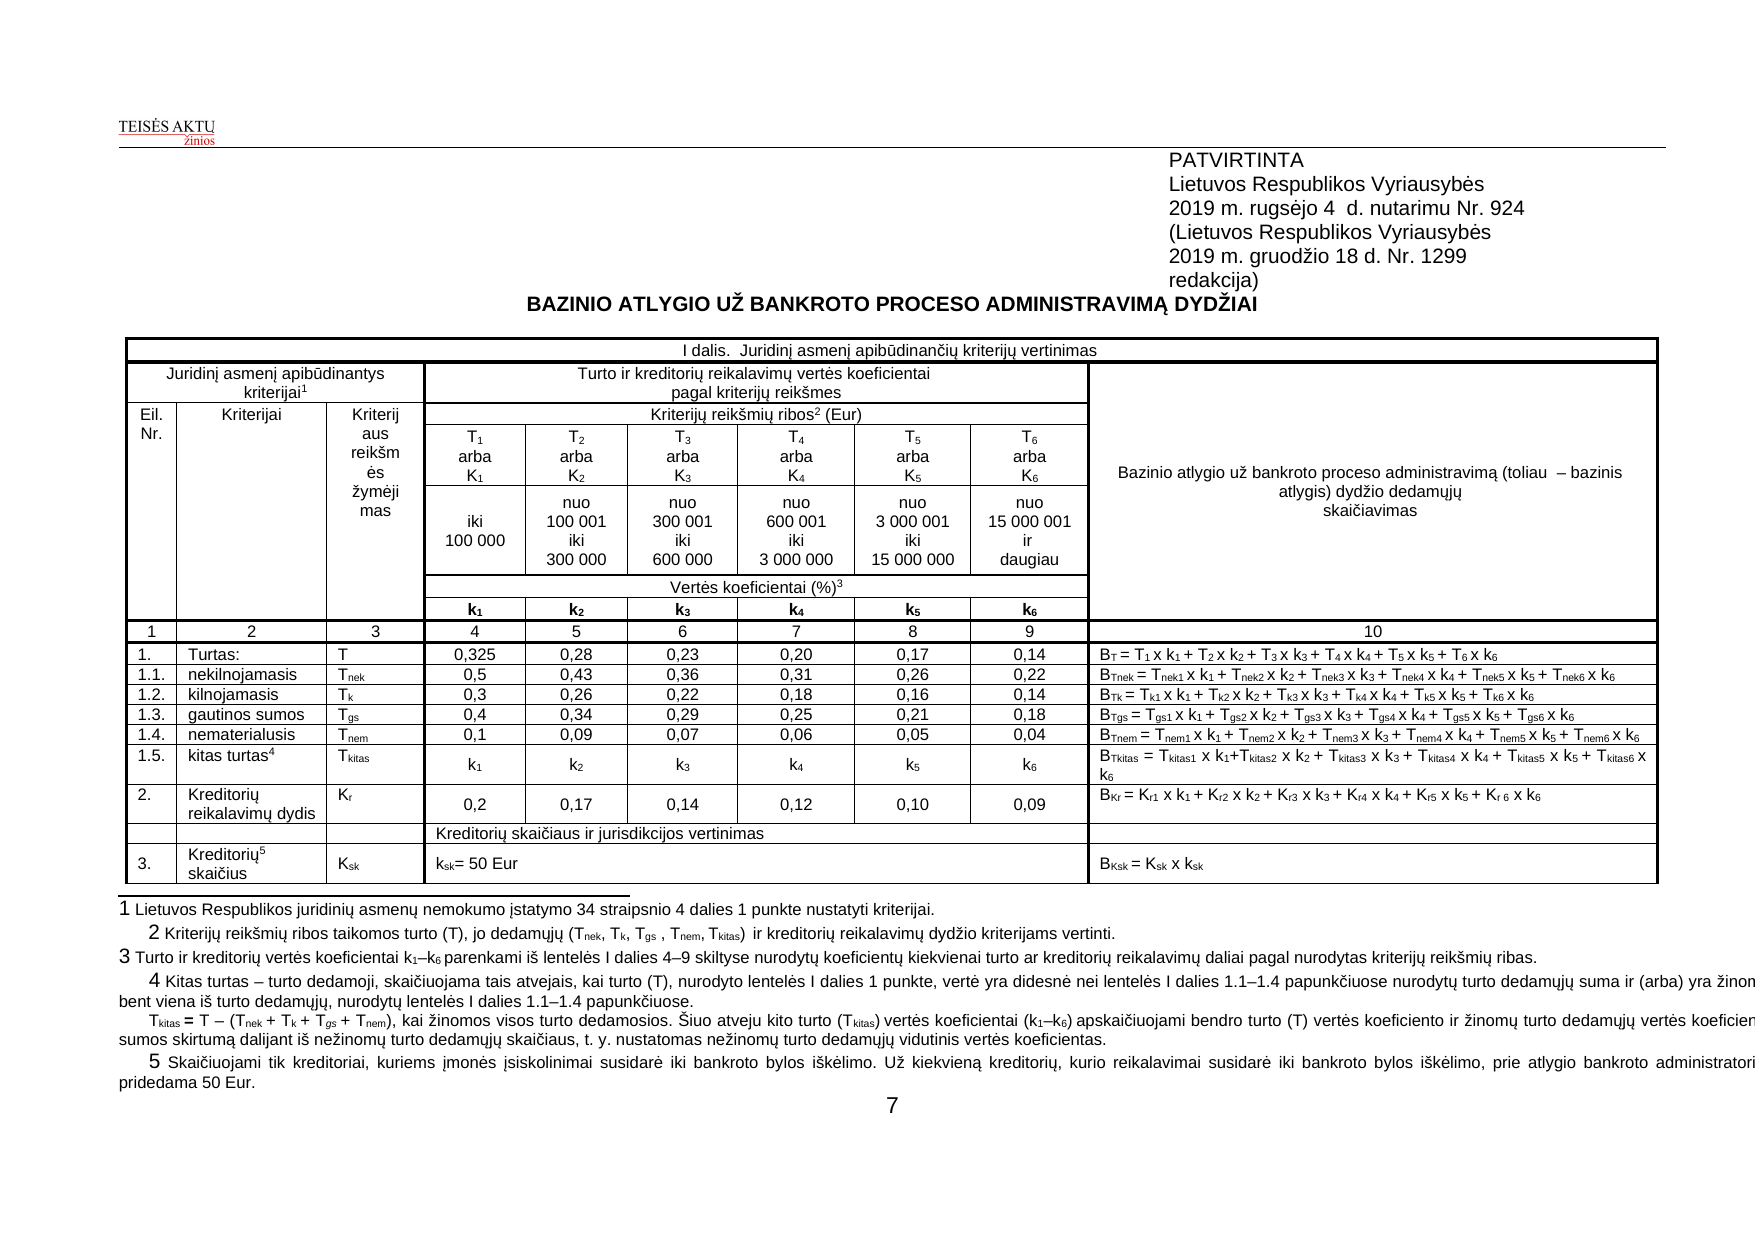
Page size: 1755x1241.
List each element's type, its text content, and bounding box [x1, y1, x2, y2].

table_cell 0,09 [526, 725, 627, 744]
table_cell Kr [327, 785, 423, 823]
table_cell 3 [327, 622, 423, 641]
table_cell 4 [426, 622, 525, 641]
table_cell Ksk [327, 844, 423, 883]
table_cell k2 [526, 598, 627, 619]
table_cell T4 arba K4 [738, 425, 854, 485]
table_cell 3. [128, 844, 176, 883]
table_cell 1 [128, 622, 176, 641]
table_cell Turto ir kreditorių reikalavimų vertės koeficientai pagal kriterijų reikšmes [426, 364, 1087, 402]
table_cell kilnojamasis [177, 685, 326, 704]
table_cell 1.5. [128, 745, 176, 784]
table_cell 0,29 [628, 705, 737, 724]
table_cell Kriterijų reikšmių ribos (Eur) [426, 404, 1087, 424]
table_cell ksk= 50 Eur [426, 844, 1087, 883]
table_cell k5 [855, 745, 970, 784]
table_cell 0,34 [526, 705, 627, 724]
table_cell Kreditorių skaičius [177, 844, 326, 883]
table_cell Turtas: [177, 644, 326, 663]
table_cell 0,14 [971, 685, 1087, 704]
text BAZINIO ATLYGIO UŽ BANKROTO PROCESO ADMINISTRAVIMĄ DYDŽIAI [118, 292, 1666, 316]
table_cell k6 [971, 745, 1087, 784]
table_cell k4 [738, 598, 854, 619]
table_cell Bazinio atlygio už bankroto proceso administravimą (toliau – bazinis atlygis) dydžio dedamųjų skaičiavimas [1090, 364, 1656, 619]
table_cell 6 [628, 622, 737, 641]
table_cell 0,05 [855, 725, 970, 744]
table_cell 0,06 [738, 725, 854, 744]
table_cell Kriterijai [177, 403, 326, 619]
table_cell 0,3 [426, 685, 525, 704]
table_cell Tnek [327, 665, 423, 684]
table_cell BT = T1 x k1 + T2 x k2 + T3 x k3 + T4 x k4 + T5 x k5 + T6 x k6 [1090, 644, 1656, 663]
table_cell 0,26 [855, 665, 970, 684]
table_cell 8 [855, 622, 970, 641]
table_header I dalis. Juridinį asmenį apibūdinančių kriterijų vertinimas [128, 340, 1656, 360]
table_cell Kriterijaus reikšmės žymėjimas [327, 403, 423, 619]
table_cell [327, 824, 423, 843]
table_cell [177, 824, 326, 843]
table_cell 1.2. [128, 685, 176, 704]
table_cell BTkitas = Tkitas1 x k1+Tkitas2 x k2 + Tkitas3 x k3 + Tkitas4 x k4 + Tkitas5 x k5 + Tkitas6 x k6 [1090, 745, 1656, 784]
table_cell 0,2 [426, 785, 525, 823]
table_cell 0,22 [628, 685, 737, 704]
table_cell iki 100 000 [426, 486, 525, 574]
table_cell k6 [971, 598, 1087, 619]
table_cell 0,25 [738, 705, 854, 724]
table_cell T1 arba K1 [426, 425, 525, 485]
table_cell k5 [855, 598, 970, 619]
table_cell 0,22 [971, 665, 1087, 684]
table_cell 2. [128, 785, 176, 823]
table_cell BKsk = Ksk x ksk [1090, 844, 1656, 883]
table_cell 0,09 [971, 785, 1087, 823]
table_cell nematerialusis [177, 725, 326, 744]
table_cell 0,43 [526, 665, 627, 684]
table_cell 9 [971, 622, 1087, 641]
table_cell 0,28 [526, 644, 627, 663]
table_cell 0,36 [628, 665, 737, 684]
table_cell 1. [128, 644, 176, 663]
table_cell 1.1. [128, 665, 176, 684]
table_cell 0,17 [855, 644, 970, 663]
table_cell nuo 300 001 iki 600 000 [628, 486, 737, 574]
table_cell nuo 100 001 iki 300 000 [526, 486, 627, 574]
table_cell 5 [526, 622, 627, 641]
text PATVIRTINTA Lietuvos Respublikos Vyriausybės 2019 m. rugsėjo 4 d. nutarimu Nr. 924 (Lietuvos Respublikos Vyriausybės 2019 m. gruodžio 18 d. Nr. 1299 redakcija) [1168, 148, 1666, 292]
table_cell [128, 824, 176, 843]
table_cell T3 arba K3 [628, 425, 737, 485]
table_cell k3 [628, 598, 737, 619]
table_cell Kreditorių reikalavimų dydis [177, 785, 326, 823]
table_cell Tk [327, 685, 423, 704]
table_cell 0,26 [526, 685, 627, 704]
table_cell k3 [628, 745, 737, 784]
table_cell k1 [426, 598, 525, 619]
table_cell BTnek = Tnek1 x k1 + Tnek2 x k2 + Tnek3 x k3 + Tnek4 x k4 + Tnek5 x k5 + Tnek6 x k6 [1090, 665, 1656, 684]
table_cell 0,1 [426, 725, 525, 744]
table_cell Juridinį asmenį apibūdinantys kriterijai [128, 364, 423, 402]
table_cell T6 arba K6 [971, 425, 1087, 485]
table_cell 0,10 [855, 785, 970, 823]
table_cell 0,31 [738, 665, 854, 684]
table_cell 0,14 [628, 785, 737, 823]
table_cell T2 arba K2 [526, 425, 627, 485]
table_cell 1.3. [128, 705, 176, 724]
table_cell 0,18 [738, 685, 854, 704]
table_cell 0,17 [526, 785, 627, 823]
table_cell BTgs = Tgs1 x k1 + Tgs2 x k2 + Tgs3 x k3 + Tgs4 x k4 + Tgs5 x k5 + Tgs6 x k6 [1090, 705, 1656, 724]
table_cell kitas turtas [177, 745, 326, 784]
table_cell 1.4. [128, 725, 176, 744]
table_cell [1090, 824, 1656, 843]
table_cell BKr = Kr1 x k1 + Kr2 x k2 + Kr3 x k3 + Kr4 x k4 + Kr5 x k5 + Kr 6 x k6 [1090, 785, 1656, 823]
table_cell 10 [1090, 622, 1656, 641]
table_cell Tnem [327, 725, 423, 744]
table_cell 0,21 [855, 705, 970, 724]
table_cell k2 [526, 745, 627, 784]
table_cell T5 arba K5 [855, 425, 970, 485]
table_cell 7 [738, 622, 854, 641]
table_cell 0,18 [971, 705, 1087, 724]
table_cell k1 [426, 745, 525, 784]
table_cell 0,20 [738, 644, 854, 663]
table_cell 0,4 [426, 705, 525, 724]
table_cell 0,16 [855, 685, 970, 704]
table_cell k4 [738, 745, 854, 784]
table_cell 0,07 [628, 725, 737, 744]
table_cell 2 [177, 622, 326, 641]
table_cell Kreditorių skaičiaus ir jurisdikcijos vertinimas [426, 824, 1087, 843]
table_cell Eil. Nr. [128, 403, 176, 619]
table_cell nuo 3 000 001 iki 15 000 000 [855, 486, 970, 574]
table_cell Tkitas [327, 745, 423, 784]
table_cell Vertės koeficientai (%) [426, 576, 1087, 597]
table_cell 0,325 [426, 644, 525, 663]
table_cell BTk = Tk1 x k1 + Tk2 x k2 + Tk3 x k3 + Tk4 x k4 + Tk5 x k5 + Tk6 x k6 [1090, 685, 1656, 704]
table_cell nuo 600 001 iki 3 000 000 [738, 486, 854, 574]
table_cell 0,04 [971, 725, 1087, 744]
table_cell gautinos sumos [177, 705, 326, 724]
table_cell 0,23 [628, 644, 737, 663]
table_cell 0,5 [426, 665, 525, 684]
table_cell nuo 15 000 001 ir daugiau [971, 486, 1087, 574]
table_cell Tgs [327, 705, 423, 724]
table_cell nekilnojamasis [177, 665, 326, 684]
table_cell 0,12 [738, 785, 854, 823]
table_cell 0,14 [971, 644, 1087, 663]
table_cell T [327, 644, 423, 663]
table_cell BTnem = Tnem1 x k1 + Tnem2 x k2 + Tnem3 x k3 + Tnem4 x k4 + Tnem5 x k5 + Tnem6 x k6 [1090, 725, 1656, 744]
